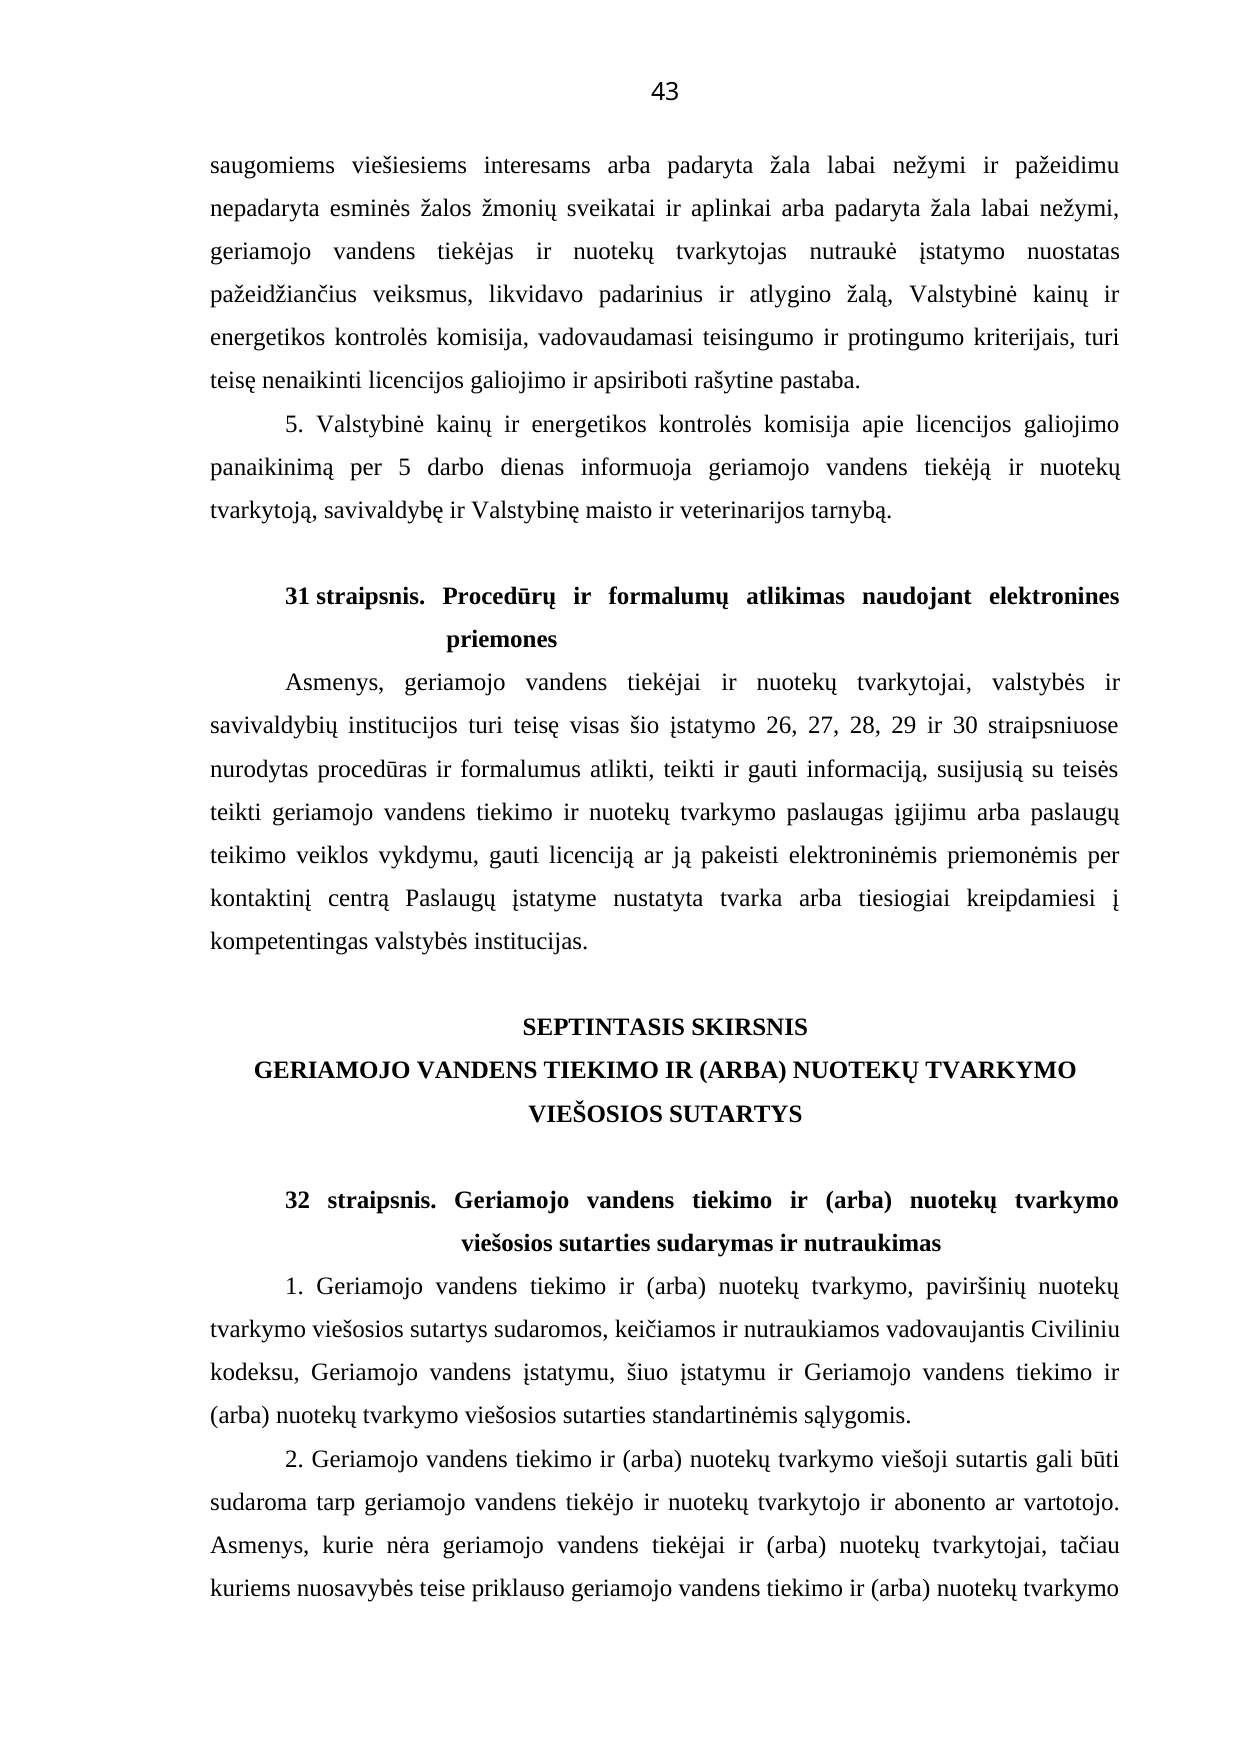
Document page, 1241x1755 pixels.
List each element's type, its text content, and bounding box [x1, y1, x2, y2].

text SEPTINTASIS SKIRSNIS [210, 1012, 1120, 1041]
text 5. Valstybinė kainų ir energetikos kontrolės komisija apie licencijos galiojimo panaikinimą per 5 darbo dienas informuoja geriamojo vandens tiekėją ir nuotekų tvarkytoją, savivaldybę ir Valstybinę maisto ir veterinarijos tarnybą. [210, 409, 1120, 524]
text 32 straipsnis. Geriamojo vandens tiekimo ir (arba) nuotekų tvarkymo viešosios sutarties sudarymas ir nutraukimas [285, 1185, 1120, 1257]
text Asmenys, geriamojo vandens tiekėjai ir nuotekų tvarkytojai, valstybės ir savivaldybių institucijos turi teisę visas šio įstatymo 26, 27, 28, 29 ir 30 straipsniuose nurodytas procedūras ir formalumus atlikti, teikti ir gauti informaciją, susijusią su teisės teikti geriamojo vandens tiekimo ir nuotekų tvarkymo paslaugas įgijimu arba paslaugų teikimo veiklos vykdymu, gauti licenciją ar ją pakeisti elektroninėmis priemonėmis per kontaktinį centrą Paslaugų įstatyme nustatyta tvarka arba tiesiogiai kreipdamiesi į kompetentingas valstybės institucijas. [210, 667, 1120, 955]
text GERIAMOJO VANDENS TIEKIMO IR (ARBA) NUOTEKŲ TVARKYMO VIEŠOSIOS SUTARTYS [210, 1056, 1120, 1127]
text 31 straipsnis. Procedūrų ir formalumų atlikimas naudojant elektronines priemones [285, 581, 1120, 653]
text 2. Geriamojo vandens tiekimo ir (arba) nuotekų tvarkymo viešoji sutartis gali būti sudaroma tarp geriamojo vandens tiekėjo ir nuotekų tvarkytojo ir abonento ar vartotojo. Asmenys, kurie nėra geriamojo vandens tiekėjai ir (arba) nuotekų tvarkytojai, tačiau kuriems nuosavybės teise priklauso geriamojo vandens tiekimo ir (arba) nuotekų tvarkymo [210, 1444, 1120, 1602]
text saugomiems viešiesiems interesams arba padaryta žala labai nežymi ir pažeidimu nepadaryta esminės žalos žmonių sveikatai ir aplinkai arba padaryta žala labai nežymi, geriamojo vandens tiekėjas ir nuotekų tvarkytojas nutraukė įstatymo nuostatas pažeidžiančius veiksmus, likvidavo padarinius ir atlygino žalą, Valstybinė kainų ir energetikos kontrolės komisija, vadovaudamasi teisingumo ir protingumo kriterijais, turi teisę nenaikinti licencijos galiojimo ir apsiriboti rašytine pastaba. [210, 150, 1120, 394]
text 1. Geriamojo vandens tiekimo ir (arba) nuotekų tvarkymo, paviršinių nuotekų tvarkymo viešosios sutartys sudaromos, keičiamos ir nutraukiamos vadovaujantis Civiliniu kodeksu, Geriamojo vandens įstatymu, šiuo įstatymu ir Geriamojo vandens tiekimo ir (arba) nuotekų tvarkymo viešosios sutarties standartinėmis sąlygomis. [210, 1271, 1120, 1429]
